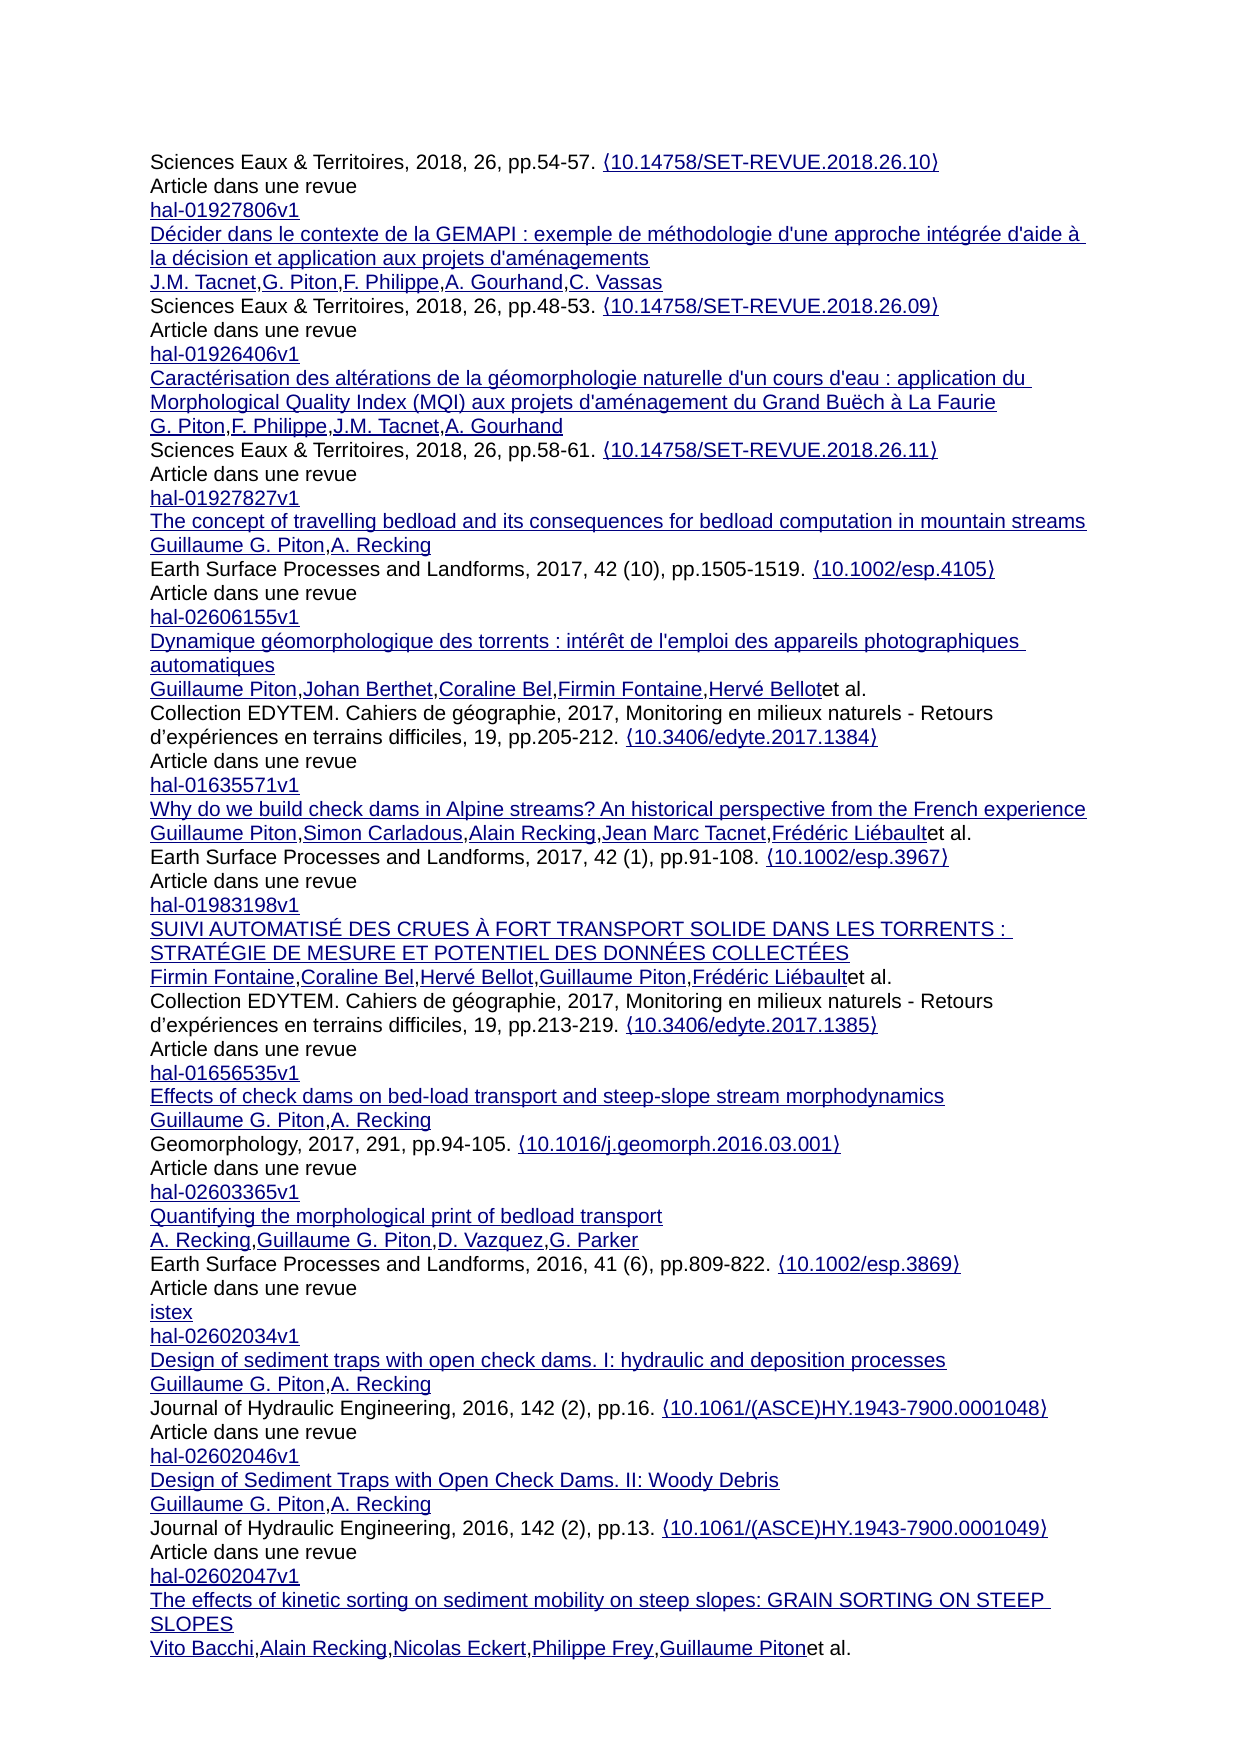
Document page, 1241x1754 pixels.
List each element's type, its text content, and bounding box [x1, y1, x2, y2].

table_cell Design of sediment traps with open check dams. I: hydraulic and deposition processes Guillaume G. Piton,A. Recking Journal of Hydraulic Engineering, 2016, 142 (2), pp.16. ⟨10.1061/(ASCE)HY.1943-7900.0001048⟩ Article dans une revue hal-02602046v1 [150, 1348, 1090, 1468]
table_cell The effects of kinetic sorting on sediment mobility on steep slopes: GRAIN SORTING ON STEEP SLOPES Vito Bacchi,Alain Recking,Nicolas Eckert,Philippe Frey,Guillaume Pitonet al. [150, 1588, 1090, 1659]
table_cell The concept of travelling bedload and its consequences for bedload computation in mountain streams Guillaume G. Piton,A. Recking Earth Surface Processes and Landforms, 2017, 42 (10), pp.1505-1519. ⟨10.1002/esp.4105⟩ Article dans une revue hal-02606155v1 [150, 509, 1090, 629]
table_cell Why do we build check dams in Alpine streams? An historical perspective from the French experience Guillaume Piton,Simon Carladous,Alain Recking,Jean Marc Tacnet,Frédéric Liébaultet al. Earth Surface Processes and Landforms, 2017, 42 (1), pp.91-108. ⟨10.1002/esp.3967⟩ Article dans une revue hal-01983198v1 [150, 797, 1090, 917]
table_cell Caractérisation des altérations de la géomorphologie naturelle d'un cours d'eau : application du Morphological Quality Index (MQI) aux projets d'aménagement du Grand Buëch à La Faurie G. Piton,F. Philippe,J.M. Tacnet,A. Gourhand Sciences Eaux & Territoires, 2018, 26, pp.58-61. ⟨10.14758/SET-REVUE.2018.26.11⟩ Article dans une revue hal-01927827v1 [150, 366, 1090, 509]
table_cell Quantifying the morphological print of bedload transport A. Recking,Guillaume G. Piton,D. Vazquez,G. Parker Earth Surface Processes and Landforms, 2016, 41 (6), pp.809-822. ⟨10.1002/esp.3869⟩ Article dans une revue istex hal-02602034v1 [150, 1204, 1090, 1348]
table_cell Sciences Eaux & Territoires, 2018, 26, pp.54-57. ⟨10.14758/SET-REVUE.2018.26.10⟩ Article dans une revue hal-01927806v1 [150, 150, 1090, 222]
table_cell Design of Sediment Traps with Open Check Dams. II: Woody Debris Guillaume G. Piton,A. Recking Journal of Hydraulic Engineering, 2016, 142 (2), pp.13. ⟨10.1061/(ASCE)HY.1943-7900.0001049⟩ Article dans une revue hal-02602047v1 [150, 1468, 1090, 1587]
table_cell Décider dans le contexte de la GEMAPI : exemple de méthodologie d'une approche intégrée d'aide à la décision et application aux projets d'aménagements J.M. Tacnet,G. Piton,F. Philippe,A. Gourhand,C. Vassas Sciences Eaux & Territoires, 2018, 26, pp.48-53. ⟨10.14758/SET-REVUE.2018.26.09⟩ Article dans une revue hal-01926406v1 [150, 222, 1090, 366]
table_cell SUIVI AUTOMATISÉ DES CRUES À FORT TRANSPORT SOLIDE DANS LES TORRENTS : STRATÉGIE DE MESURE ET POTENTIEL DES DONNÉES COLLECTÉES Firmin Fontaine,Coraline Bel,Hervé Bellot,Guillaume Piton,Frédéric Liébaultet al. Collection EDYTEM. Cahiers de géographie, 2017, Monitoring en milieux naturels - Retours d’expériences en terrains difficiles, 19, pp.213-219. ⟨10.3406/edyte.2017.1385⟩ Article dans une revue hal-01656535v1 [150, 917, 1090, 1084]
table_cell Effects of check dams on bed-load transport and steep-slope stream morphodynamics Guillaume G. Piton,A. Recking Geomorphology, 2017, 291, pp.94-105. ⟨10.1016/j.geomorph.2016.03.001⟩ Article dans une revue hal-02603365v1 [150, 1084, 1090, 1204]
table_cell Dynamique géomorphologique des torrents : intérêt de l'emploi des appareils photographiques automatiques Guillaume Piton,Johan Berthet,Coraline Bel,Firmin Fontaine,Hervé Bellotet al. Collection EDYTEM. Cahiers de géographie, 2017, Monitoring en milieux naturels - Retours d’expériences en terrains difficiles, 19, pp.205-212. ⟨10.3406/edyte.2017.1384⟩ Article dans une revue hal-01635571v1 [150, 629, 1090, 797]
